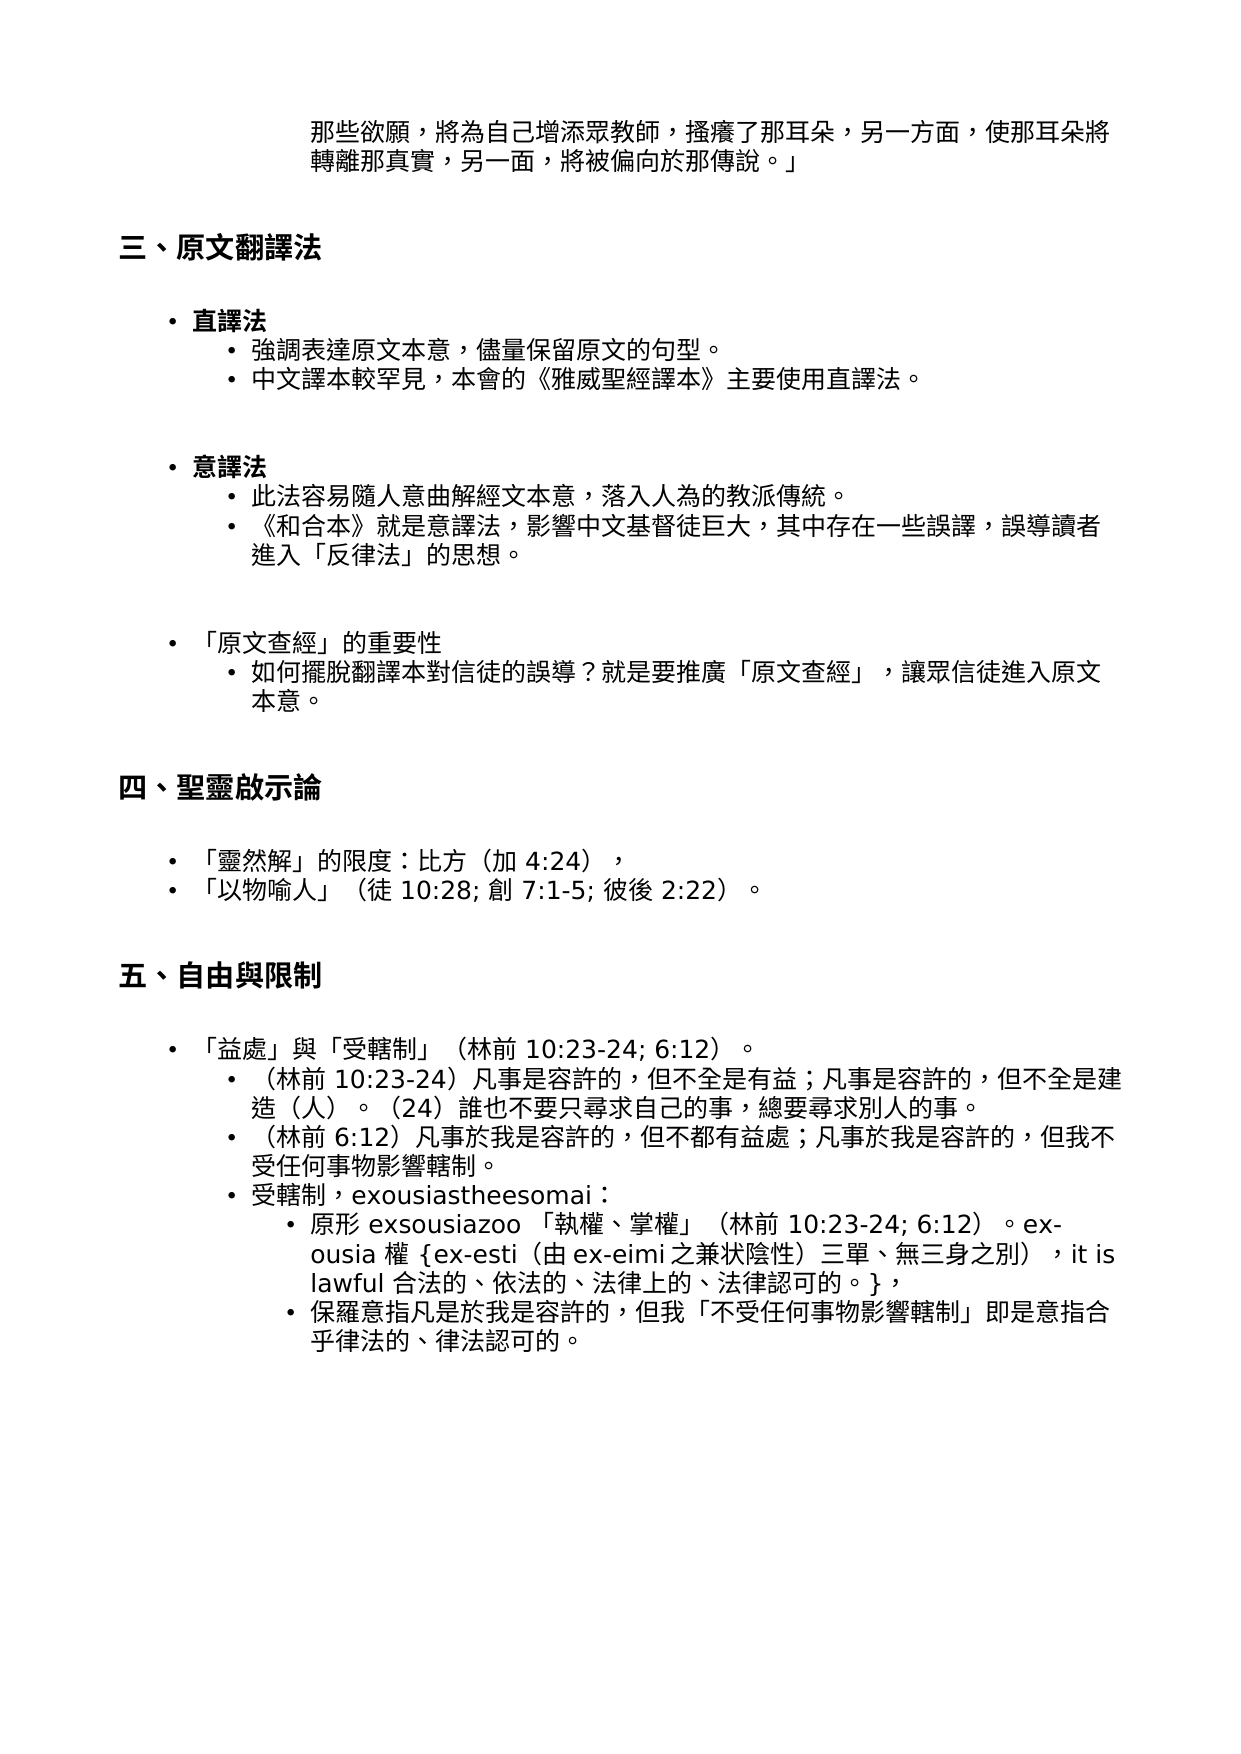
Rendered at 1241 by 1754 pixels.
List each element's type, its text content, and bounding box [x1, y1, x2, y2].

list 「原文查經」的重要性 [177, 629, 1122, 658]
subtitle 三、原文翻譯法 [118, 231, 1122, 265]
list 強調表達原文本意，儘量保留原文的句型。 [236, 336, 1122, 365]
list 「靈然解」的限度：比方（加 4:24）， [177, 847, 1122, 876]
list 「益處」與「受轄制」（林前 10:23-24; 6:12）。 [177, 1036, 1122, 1065]
list 中文譯本較罕見，本會的《雅威聖經譯本》主要使用直譯法。 [236, 365, 1122, 394]
list （林前 6:12）凡事於我是容許的，但不都有益處；凡事於我是容許的，但我不受任何事物影響轄制。 [236, 1123, 1122, 1181]
list 此法容易隨人意曲解經文本意，落入人為的教派傳統。 [236, 482, 1122, 512]
list 原形 exsousiazoo 「執權、掌權」（林前 10:23-24; 6:12）。ex-ousia 權 {ex-esti（由ex-eimi之兼状陰性）三單、無三身之別），it is lawful 合法的、依法的、法律上的、法律認可的。}， [295, 1211, 1122, 1298]
list （林前 10:23-24）凡事是容許的，但不全是有益；凡事是容許的，但不全是建造（人）。（24）誰也不要只尋求自己的事，總要尋求別人的事。 [236, 1065, 1122, 1123]
list 受轄制，exousiastheesomai： [236, 1181, 1122, 1211]
list 「以物喻人」（徒 10:28; 創 7:1-5; 彼後 2:22）。 [177, 876, 1122, 905]
list 直譯法 [177, 307, 1122, 336]
list 《和合本》就是意譯法，影響中文基督徒巨大，其中存在一些誤譯，誤導讀者進入「反律法」的思想。 [236, 512, 1122, 570]
list 那些欲願，將為自己增添眾教師，搔癢了那耳朵，另一方面，使那耳朵將轉離那真實，另一面，將被偏向於那傳說。」 [295, 118, 1122, 176]
subtitle 四、聖靈啟示論 [118, 771, 1122, 805]
list 意譯法 [177, 453, 1122, 482]
list 保羅意指凡是於我是容許的，但我「不受任何事物影響轄制」即是意指合乎律法的、律法認可的。 [295, 1298, 1122, 1356]
list 如何擺脫翻譯本對信徒的誤導？就是要推廣「原文查經」，讓眾信徒進入原文本意。 [236, 658, 1122, 716]
subtitle 五、自由與限制 [118, 960, 1122, 994]
